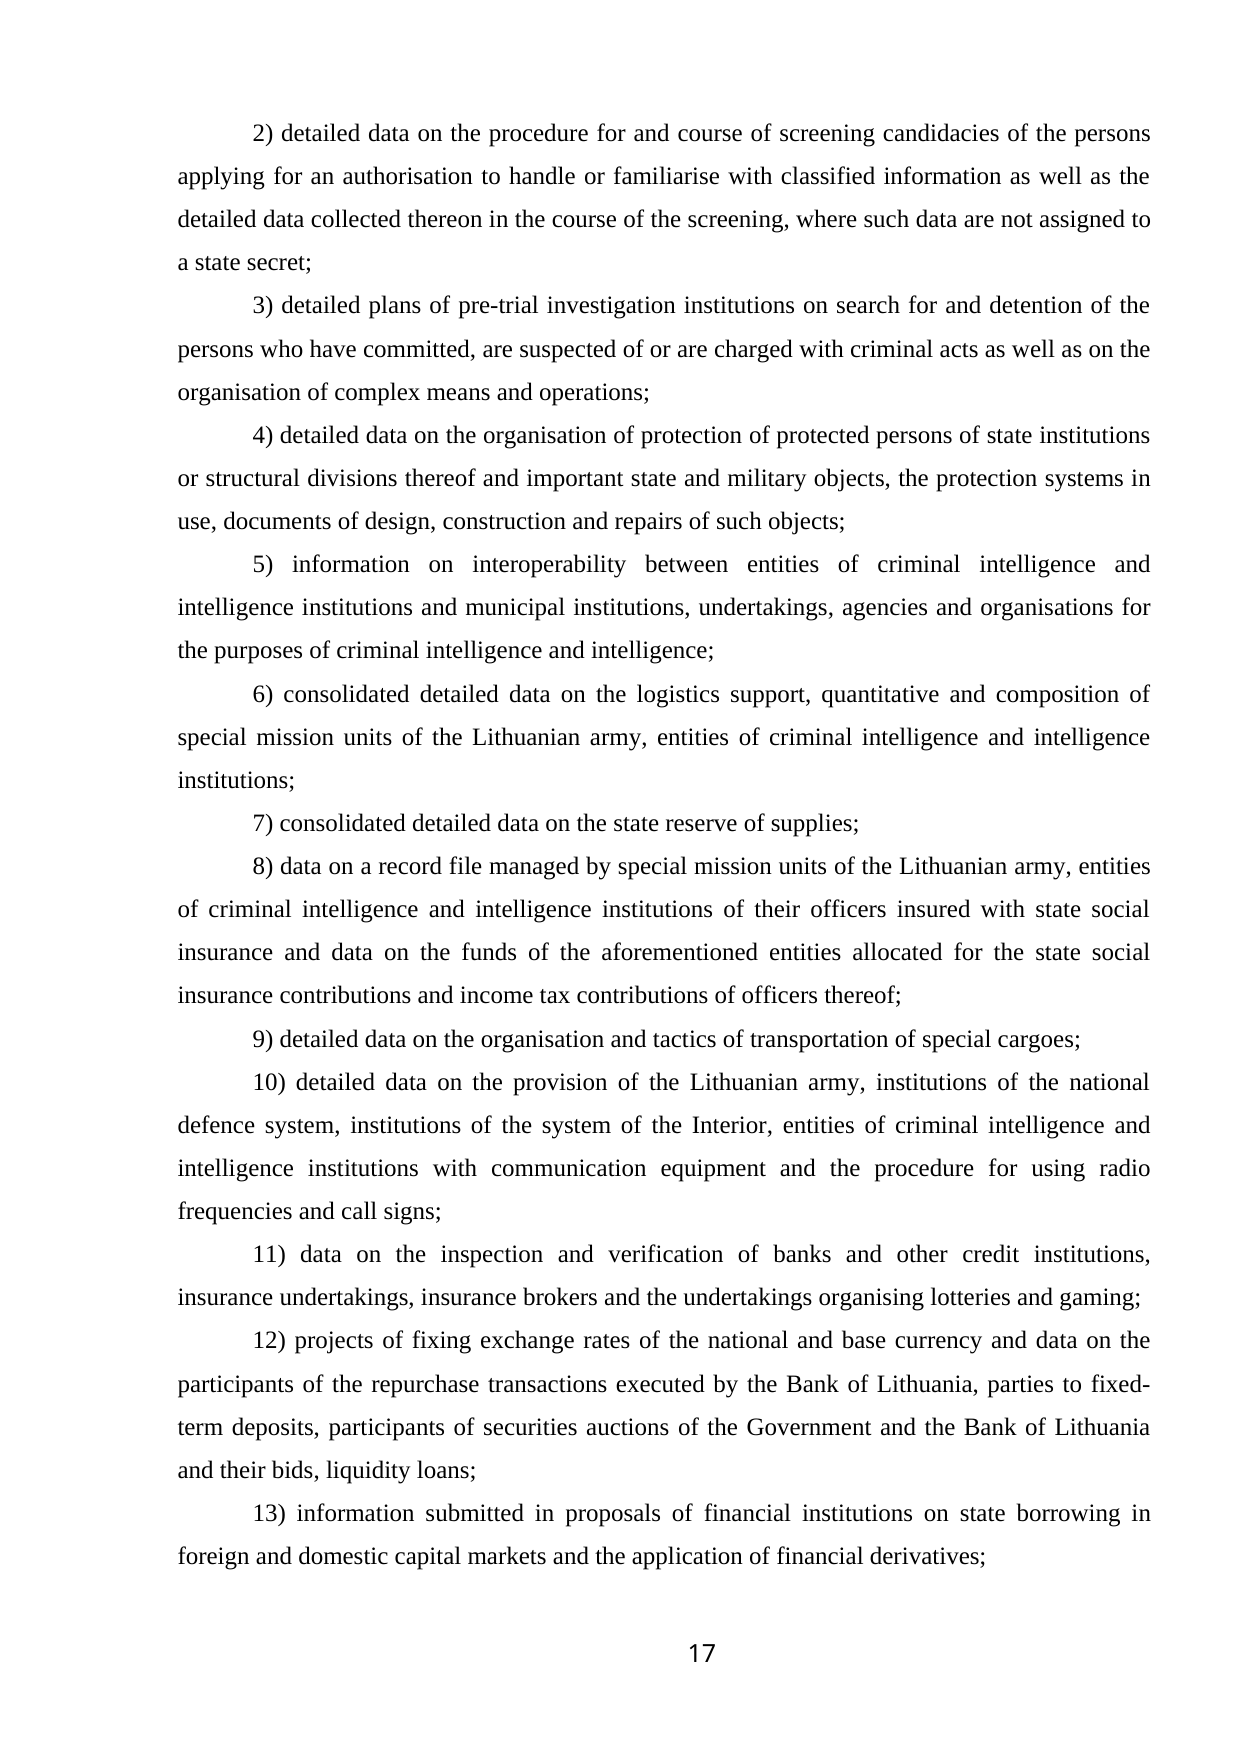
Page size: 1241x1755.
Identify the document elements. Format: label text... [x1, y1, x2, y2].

text 9) detailed data on the organisation and tactics of transportation of special cargoes; [177, 1024, 1152, 1052]
text 10) detailed data on the provision of the Lithuanian army, institutions of the national defence system, institutions of the system of the Interior, entities of criminal intelligence and intelligence institutions with communication equipment and the procedure for using radio frequencies and call signs; [177, 1067, 1152, 1225]
text 4) detailed data on the organisation of protection of protected persons of state institutions or structural divisions thereof and important state and military objects, the protection systems in use, documents of design, construction and repairs of such objects; [177, 420, 1152, 535]
text 6) consolidated detailed data on the logistics support, quantitative and composition of special mission units of the Lithuanian army, entities of criminal intelligence and intelligence institutions; [177, 679, 1152, 794]
text 12) projects of fixing exchange rates of the national and base currency and data on the participants of the repurchase transactions executed by the Bank of Lithuania, parties to fixed-term deposits, participants of securities auctions of the Government and the Bank of Lithuania and their bids, liquidity loans; [177, 1326, 1152, 1484]
text 2) detailed data on the procedure for and course of screening candidacies of the persons applying for an authorisation to handle or familiarise with classified information as well as the detailed data collected thereon in the course of the screening, where such data are not assigned to a state secret; [177, 118, 1152, 276]
text 13) information submitted in proposals of financial institutions on state borrowing in foreign and domestic capital markets and the application of financial derivatives; [177, 1498, 1152, 1570]
text 8) data on a record file managed by special mission units of the Lithuanian army, entities of criminal intelligence and intelligence institutions of their officers insured with state social insurance and data on the funds of the aforementioned entities allocated for the state social insurance contributions and income tax contributions of officers thereof; [177, 851, 1152, 1009]
text 5) information on interoperability between entities of criminal intelligence and intelligence institutions and municipal institutions, undertakings, agencies and organisations for the purposes of criminal intelligence and intelligence; [177, 549, 1152, 664]
text 3) detailed plans of pre-trial investigation institutions on search for and detention of the persons who have committed, are suspected of or are charged with criminal acts as well as on the organisation of complex means and operations; [177, 291, 1152, 406]
text 11) data on the inspection and verification of banks and other credit institutions, insurance undertakings, insurance brokers and the undertakings organising lotteries and gaming; [177, 1239, 1152, 1311]
text 7) consolidated detailed data on the state reserve of supplies; [177, 808, 1152, 837]
